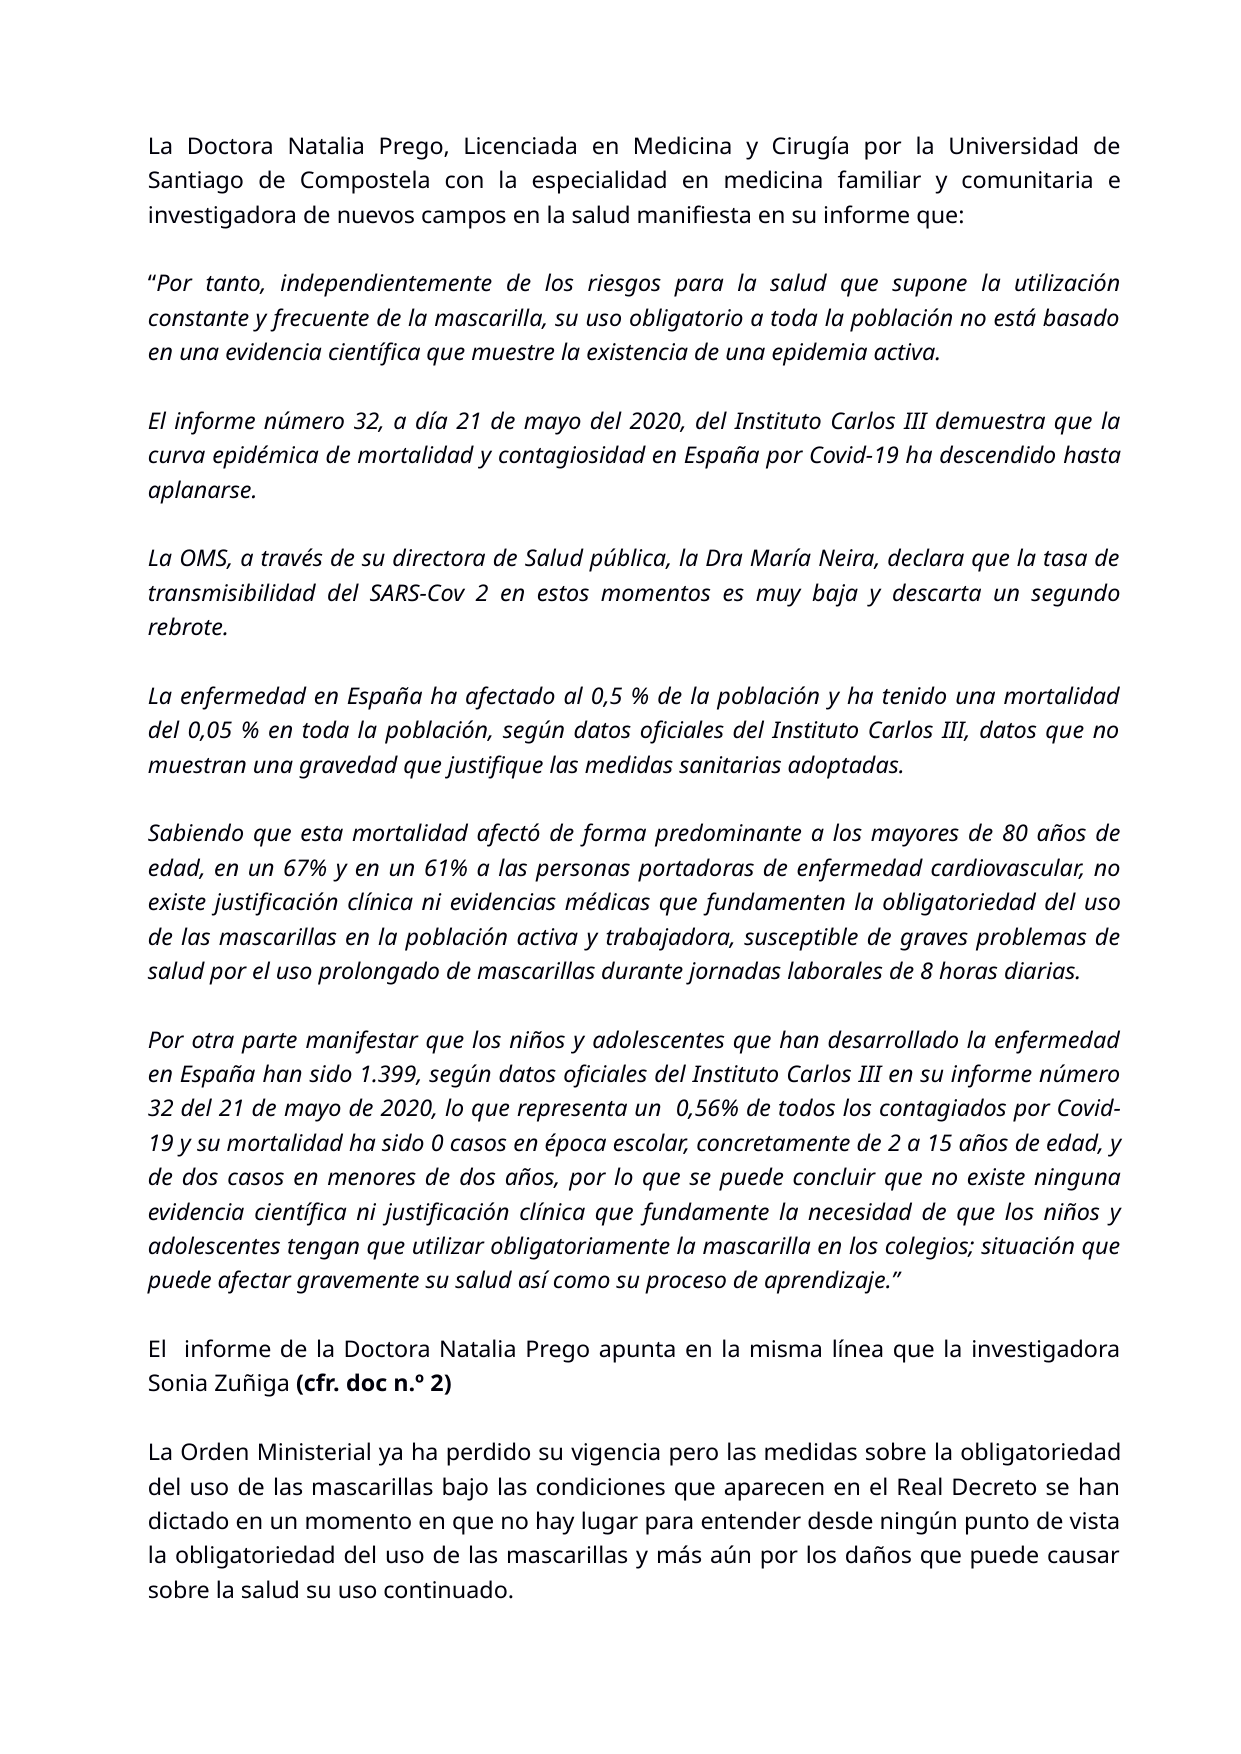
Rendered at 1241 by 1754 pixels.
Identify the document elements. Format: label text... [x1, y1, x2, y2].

text Sabiendo que esta mortalidad afectó de forma predominante a los mayores de 80 años de edad, en un 67% y en un 61% a las personas portadoras de enfermedad cardiovascular, no existe justificación clínica ni evidencias médicas que fundamenten la obligatoriedad del uso de las mascarillas en la población activa y trabajadora, susceptible de graves problemas de salud por el uso prolongado de mascarillas durante jornadas laborales de 8 horas diarias. [148, 817, 1122, 986]
text La Doctora Natalia Prego, Licenciada en Medicina y Cirugía por la Universidad de Santiago de Compostela con la especialidad en medicina familiar y comunitaria e investigadora de nuevos campos en la salud manifiesta en su informe que: [148, 130, 1122, 230]
text El informe de la Doctora Natalia Prego apunta en la misma línea que la investigadora Sonia Zuñiga (cfr. doc n.º 2) [148, 1333, 1122, 1399]
text La OMS, a través de su directora de Salud pública, la Dra María Neira, declara que la tasa de transmisibilidad del SARS-Cov 2 en estos momentos es muy baja y descarta un segundo rebrote. [148, 542, 1122, 642]
text Por otra parte manifestar que los niños y adolescentes que han desarrollado la enfermedad en España han sido 1.399, según datos oficiales del Instituto Carlos III en su informe número 32 del 21 de mayo de 2020, lo que representa un 0,56% de todos los contagiados por Covid-19 y su mortalidad ha sido 0 casos en época escolar, concretamente de 2 a 15 años de edad, y de dos casos en menores de dos años, por lo que se puede concluir que no existe ninguna evidencia científica ni justificación clínica que fundamente la necesidad de que los niños y adolescentes tengan que utilizar obligatoriamente la mascarilla en los colegios; situación que puede afectar gravemente su salud así como su proceso de aprendizaje.” [148, 1024, 1122, 1296]
text La enfermedad en España ha afectado al 0,5 % de la población y ha tenido una mortalidad del 0,05 % en toda la población, según datos oficiales del Instituto Carlos III, datos que no muestran una gravedad que justifique las medidas sanitarias adoptadas. [148, 680, 1122, 780]
text La Orden Ministerial ya ha perdido su vigencia pero las medidas sobre la obligatoriedad del uso de las mascarillas bajo las condiciones que aparecen en el Real Decreto se han dictado en un momento en que no hay lugar para entender desde ningún punto de vista la obligatoriedad del uso de las mascarillas y más aún por los daños que puede causar sobre la salud su uso continuado. [148, 1436, 1122, 1605]
text “Por tanto, independientemente de los riesgos para la salud que supone la utilización constante y frecuente de la mascarilla, su uso obligatorio a toda la población no está basado en una evidencia científica que muestre la existencia de una epidemia activa. [148, 267, 1122, 367]
text El informe número 32, a día 21 de mayo del 2020, del Instituto Carlos III demuestra que la curva epidémica de mortalidad y contagiosidad en España por Covid-19 ha descendido hasta aplanarse. [148, 405, 1122, 505]
